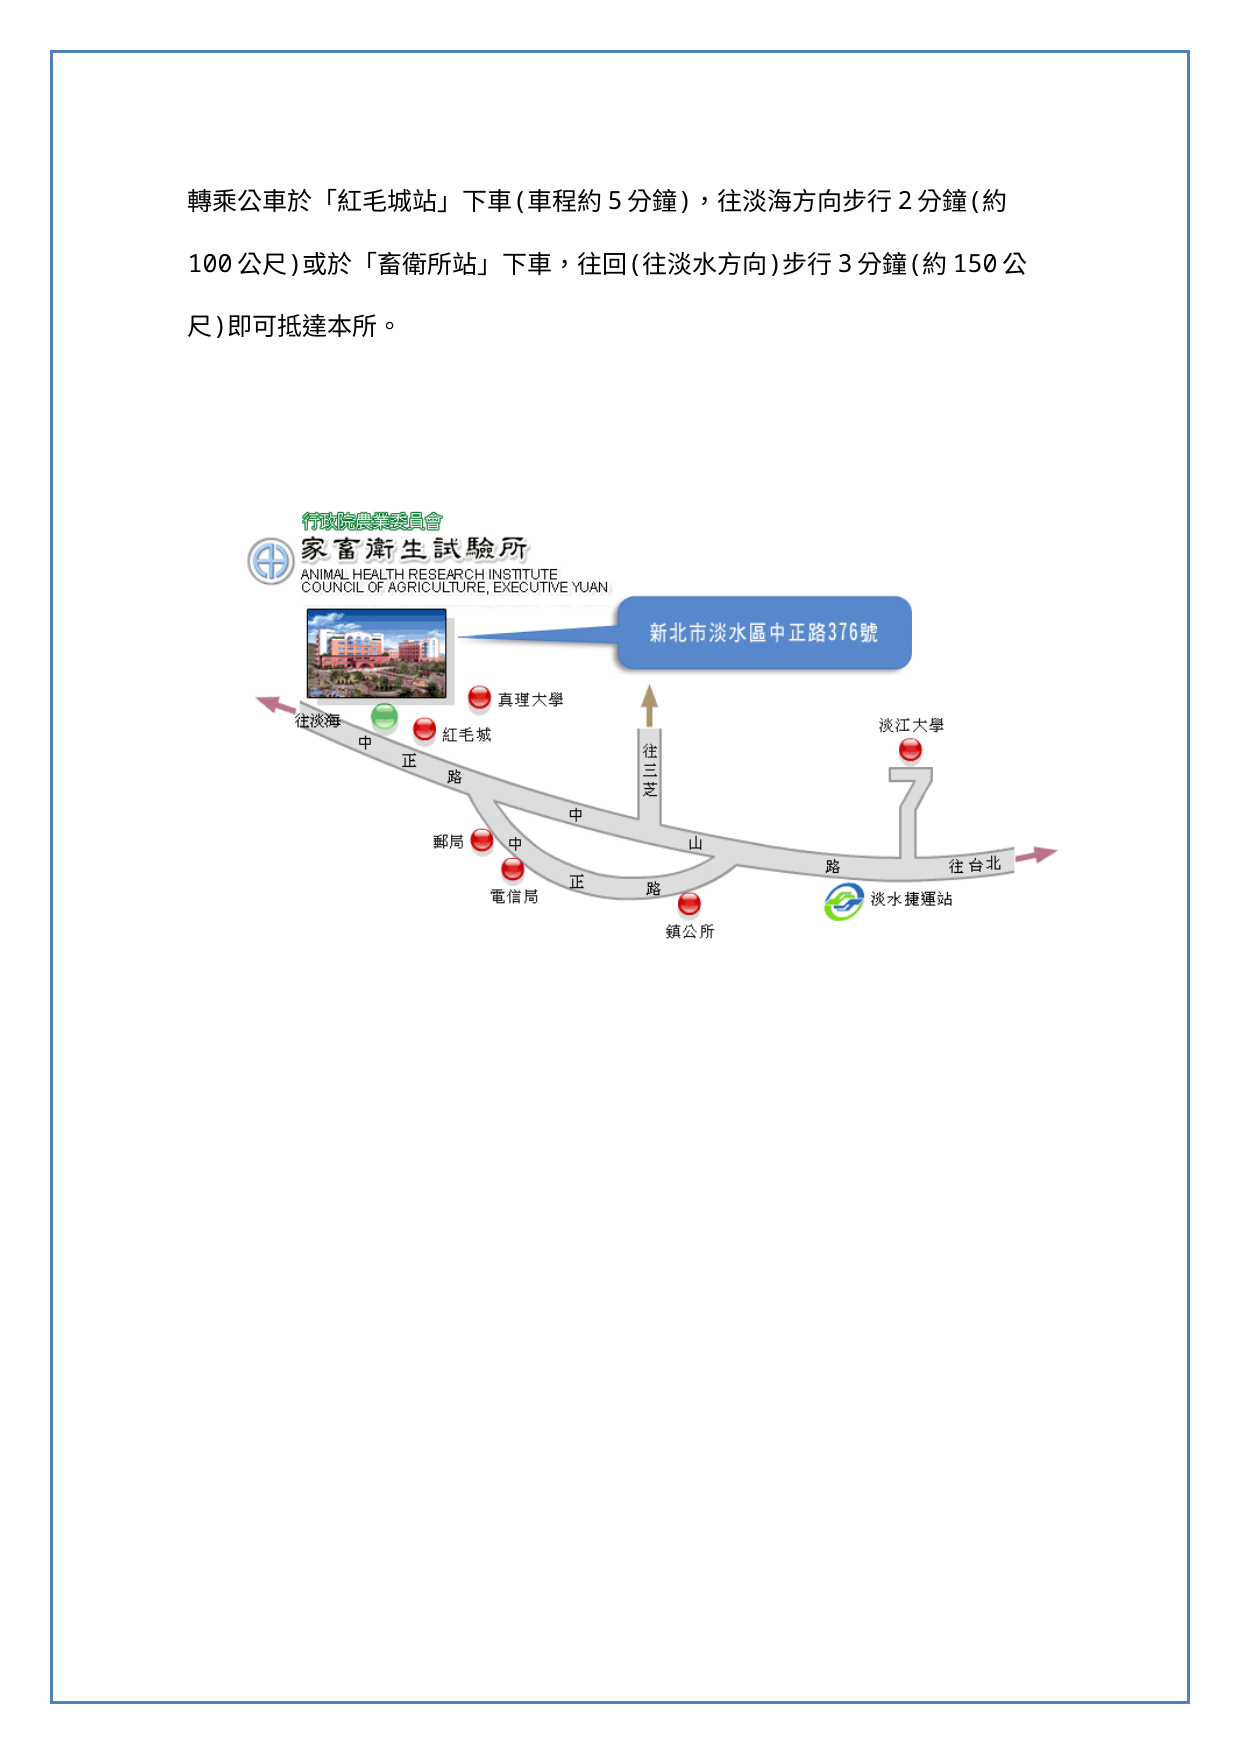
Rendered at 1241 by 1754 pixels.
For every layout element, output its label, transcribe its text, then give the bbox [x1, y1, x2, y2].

text 轉乘公車於「紅毛城站」下車(車程約5分鐘)，往淡海方向步行2分鐘(約100公尺)或於「畜衛所站」下車，往回(往淡水方向)步行3分鐘(約150公尺)即可抵達本所。 [187, 158, 1053, 346]
